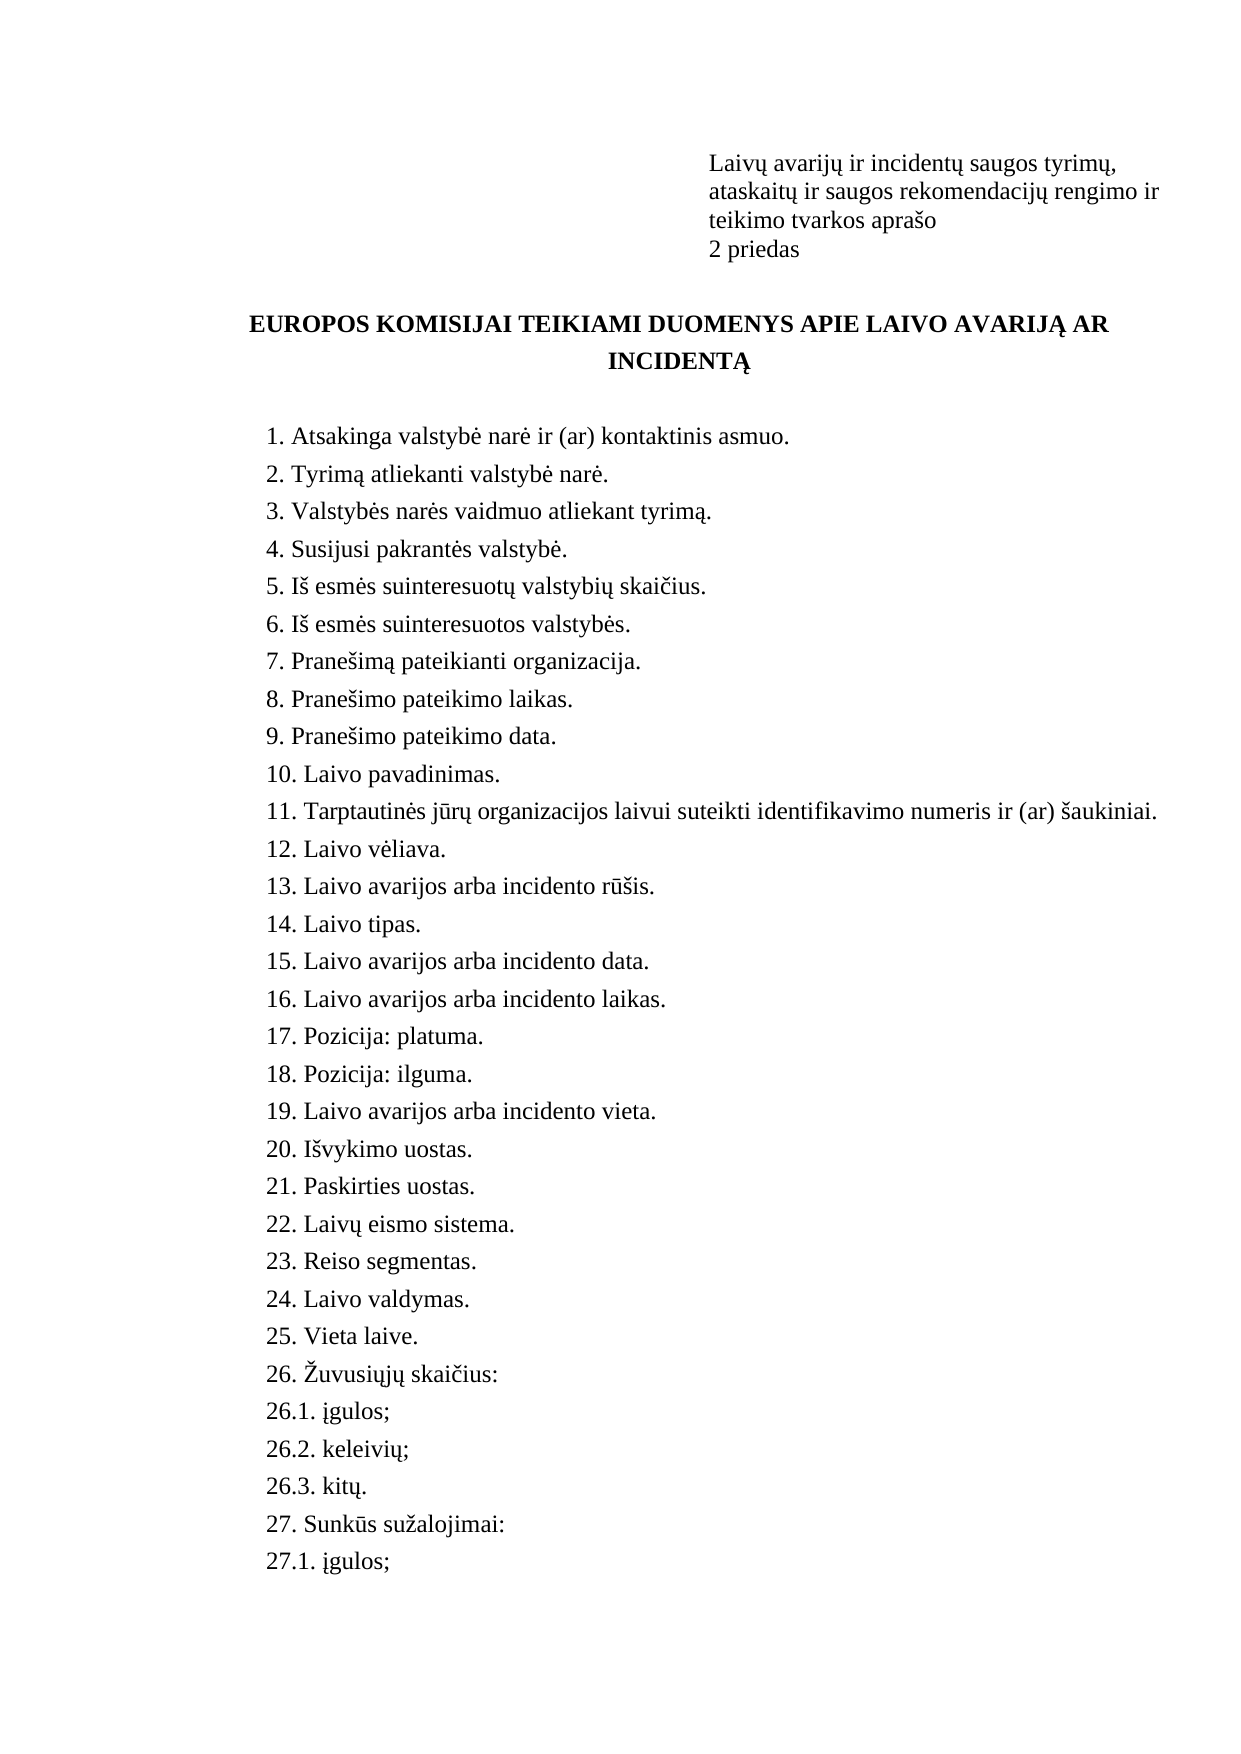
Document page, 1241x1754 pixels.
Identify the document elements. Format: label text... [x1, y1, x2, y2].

text 17. Pozicija: platuma. [177, 1013, 1181, 1050]
text 19. Laivo avarijos arba incidento vieta. [177, 1088, 1181, 1125]
text 18. Pozicija: ilguma. [177, 1050, 1181, 1088]
text Laivų avarijų ir incidentų saugos tyrimų, [709, 148, 1181, 176]
text 2. Tyrimą atliekanti valstybė narė. [177, 450, 1181, 488]
text 24. Laivo valdymas. [177, 1275, 1181, 1313]
text 26.2. keleivių; [177, 1425, 1181, 1463]
text 26. Žuvusiųjų skaičius: [177, 1350, 1181, 1388]
text 3. Valstybės narės vaidmuo atliekant tyrimą. [177, 488, 1181, 525]
text 13. Laivo avarijos arba incidento rūšis. [177, 863, 1181, 900]
text 5. Iš esmės suinteresuotų valstybių skaičius. [177, 563, 1181, 600]
text 12. Laivo vėliava. [177, 825, 1181, 863]
text 1. Atsakinga valstybė narė ir (ar) kontaktinis asmuo. [177, 413, 1181, 450]
text 11. Tarptautinės jūrų organizacijos laivui suteikti identifikavimo numeris ir (ar) šaukiniai. [177, 788, 1181, 825]
text 7. Pranešimą pateikianti organizacija. [177, 638, 1181, 675]
text 10. Laivo pavadinimas. [177, 750, 1181, 788]
text 15. Laivo avarijos arba incidento data. [177, 938, 1181, 975]
text 16. Laivo avarijos arba incidento laikas. [177, 975, 1181, 1013]
text 22. Laivų eismo sistema. [177, 1200, 1181, 1238]
text 27. Sunkūs sužalojimai: [177, 1500, 1181, 1538]
text 27.1. įgulos; [177, 1538, 1181, 1575]
text 9. Pranešimo pateikimo data. [177, 713, 1181, 750]
text 26.1. įgulos; [177, 1388, 1181, 1425]
text 21. Paskirties uostas. [177, 1163, 1181, 1200]
text 4. Susijusi pakrantės valstybė. [177, 525, 1181, 563]
text ataskaitų ir saugos rekomendacijų rengimo ir [709, 176, 1181, 205]
text 2 priedas [709, 234, 1181, 263]
text 8. Pranešimo pateikimo laikas. [177, 675, 1181, 713]
text 20. Išvykimo uostas. [177, 1125, 1181, 1163]
text teikimo tvarkos aprašo [709, 205, 1181, 234]
text 26.3. kitų. [177, 1463, 1181, 1500]
text 6. Iš esmės suinteresuotos valstybės. [177, 600, 1181, 638]
text EUROPOS KOMISIJAI TEIKIAMI DUOMENYS APIE LAIVO AVARIJĄ AR INCIDENTĄ [177, 300, 1181, 375]
text 25. Vieta laive. [177, 1313, 1181, 1350]
text 23. Reiso segmentas. [177, 1238, 1181, 1275]
text 14. Laivo tipas. [177, 900, 1181, 938]
